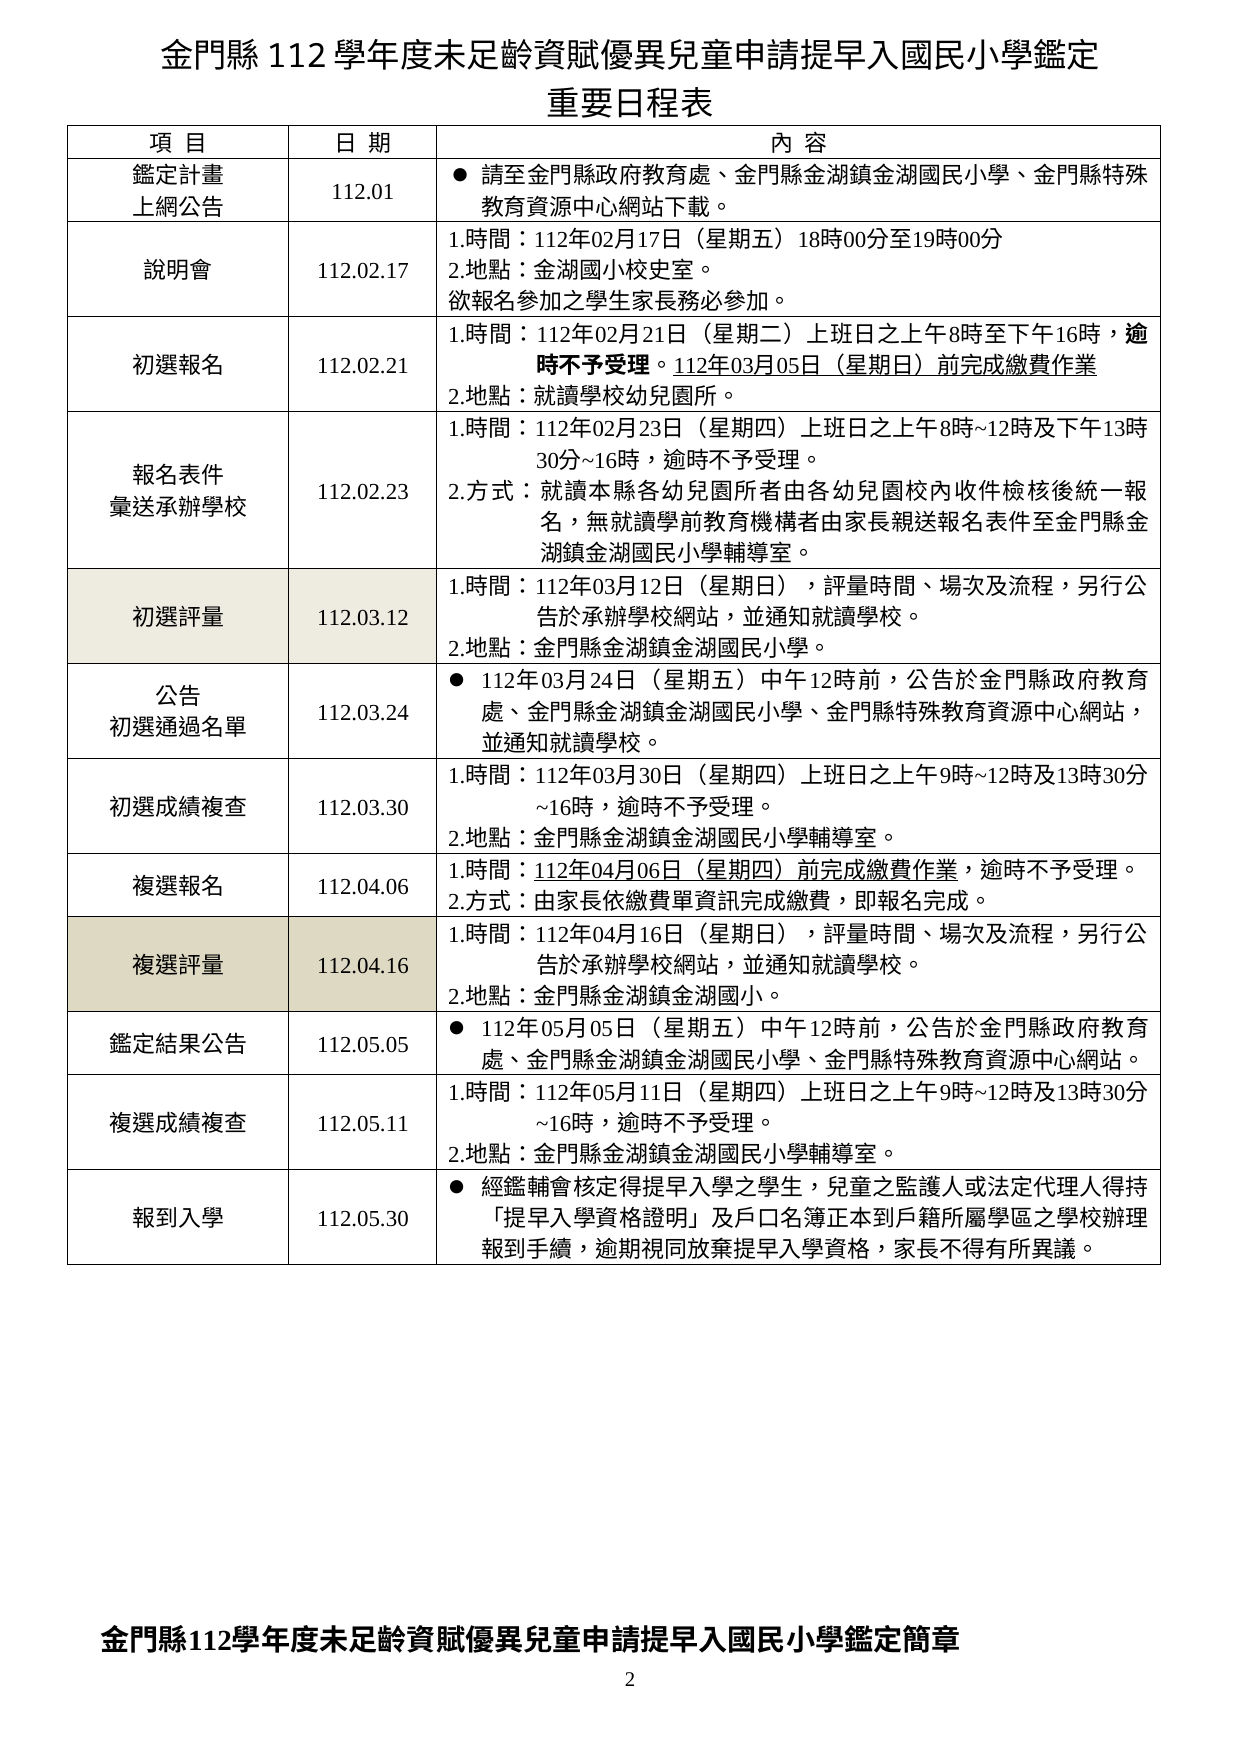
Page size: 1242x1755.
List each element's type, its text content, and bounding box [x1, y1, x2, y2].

table_cell 112.04.06 [289, 854, 436, 916]
table_cell 初選評量 [68, 569, 288, 663]
table_cell 112.05.05 [289, 1012, 436, 1074]
table_cell 複選評量 [68, 917, 288, 1011]
table_cell 公告 初選通過名單 [68, 664, 288, 758]
table_header 項 目 [68, 126, 288, 158]
table_cell 1.時間：112年02月23日（星期四）上班日之上午8時~12時及下午13時30分~16時，逾時不予受理。 2.方式：就讀本縣各幼兒園所者由各幼兒園校內收件檢核後統一報名，無就讀學前教育機構者由家長親送報名表件至金門縣金湖鎮金湖國民小學輔導室。 [437, 412, 1160, 568]
table_cell 112.05.30 [289, 1170, 436, 1264]
table_header 內 容 [437, 126, 1160, 158]
table_cell 112.03.30 [289, 759, 436, 852]
table_cell 1.時間：112年04月06日（星期四）前完成繳費作業，逾時不予受理。 2.方式：由家長依繳費單資訊完成繳費，即報名完成。 [437, 854, 1160, 916]
table_header 日 期 [289, 126, 436, 158]
table_cell 112.03.12 [289, 569, 436, 663]
table_cell 1.時間：112年04月16日（星期日），評量時間、場次及流程，另行公告於承辦學校網站，並通知就讀學校。 2.地點：金門縣金湖鎮金湖國小。 [437, 917, 1160, 1011]
table_cell 經鑑輔會核定得提早入學之學生，兒童之監護人或法定代理人得持「提早入學資格證明」及戶口名簿正本到戶籍所屬學區之學校辦理報到手續，逾期視同放棄提早入學資格，家長不得有所異議。 [437, 1170, 1160, 1264]
table_cell 鑑定計畫 上網公告 [68, 159, 288, 221]
table_cell 報名表件 彙送承辦學校 [68, 412, 288, 568]
table_cell 112.02.17 [289, 222, 436, 316]
table_cell 1.時間：112年05月11日（星期四）上班日之上午9時~12時及13時30分~16時，逾時不予受理。 2.地點：金門縣金湖鎮金湖國民小學輔導室。 [437, 1075, 1160, 1169]
table_cell 112.02.23 [289, 412, 436, 568]
table_cell 鑑定結果公告 [68, 1012, 288, 1074]
table_cell 112.01 [289, 159, 436, 221]
table_cell 1.時間：112年03月12日（星期日），評量時間、場次及流程，另行公告於承辦學校網站，並通知就讀學校。 2.地點：金門縣金湖鎮金湖國民小學。 [437, 569, 1160, 663]
table_cell 112年03月24日（星期五）中午12時前，公告於金門縣政府教育處、金門縣金湖鎮金湖國民小學、金門縣特殊教育資源中心網站，並通知就讀學校。 [437, 664, 1160, 758]
table_cell 初選報名 [68, 317, 288, 411]
table_cell 1.時間：112年03月30日（星期四）上班日之上午9時~12時及13時30分~16時，逾時不予受理。 2.地點：金門縣金湖鎮金湖國民小學輔導室。 [437, 759, 1160, 852]
table_cell 複選報名 [68, 854, 288, 916]
table_cell 1.時間：112年02月17日（星期五）18時00分至19時00分 2.地點：金湖國小校史室。 欲報名參加之學生家長務必參加。 [437, 222, 1160, 316]
table_cell 112.04.16 [289, 917, 436, 1011]
table_cell 112.03.24 [289, 664, 436, 758]
table_cell 1.時間：112年02月21日（星期二）上班日之上午8時至下午16時，逾時不予受理。112年03月05日（星期日）前完成繳費作業 2.地點：就讀學校幼兒園所。 [437, 317, 1160, 411]
text 重要日程表 [100, 77, 1159, 125]
table_cell 報到入學 [68, 1170, 288, 1264]
table_cell 初選成績複查 [68, 759, 288, 852]
text 金門縣112學年度未足齡資賦優異兒童申請提早入國民小學鑑定簡章 [100, 1607, 1159, 1661]
text 金門縣112學年度未足齡資賦優異兒童申請提早入國民小學鑑定 [100, 29, 1159, 77]
table_cell 複選成績複查 [68, 1075, 288, 1169]
table_cell 112.02.21 [289, 317, 436, 411]
table_cell 說明會 [68, 222, 288, 316]
table_cell 112年05月05日（星期五）中午12時前，公告於金門縣政府教育處、金門縣金湖鎮金湖國民小學、金門縣特殊教育資源中心網站。 [437, 1012, 1160, 1074]
table_cell 請至金門縣政府教育處、金門縣金湖鎮金湖國民小學、金門縣特殊教育資源中心網站下載。 [437, 159, 1160, 221]
table_cell 112.05.11 [289, 1075, 436, 1169]
